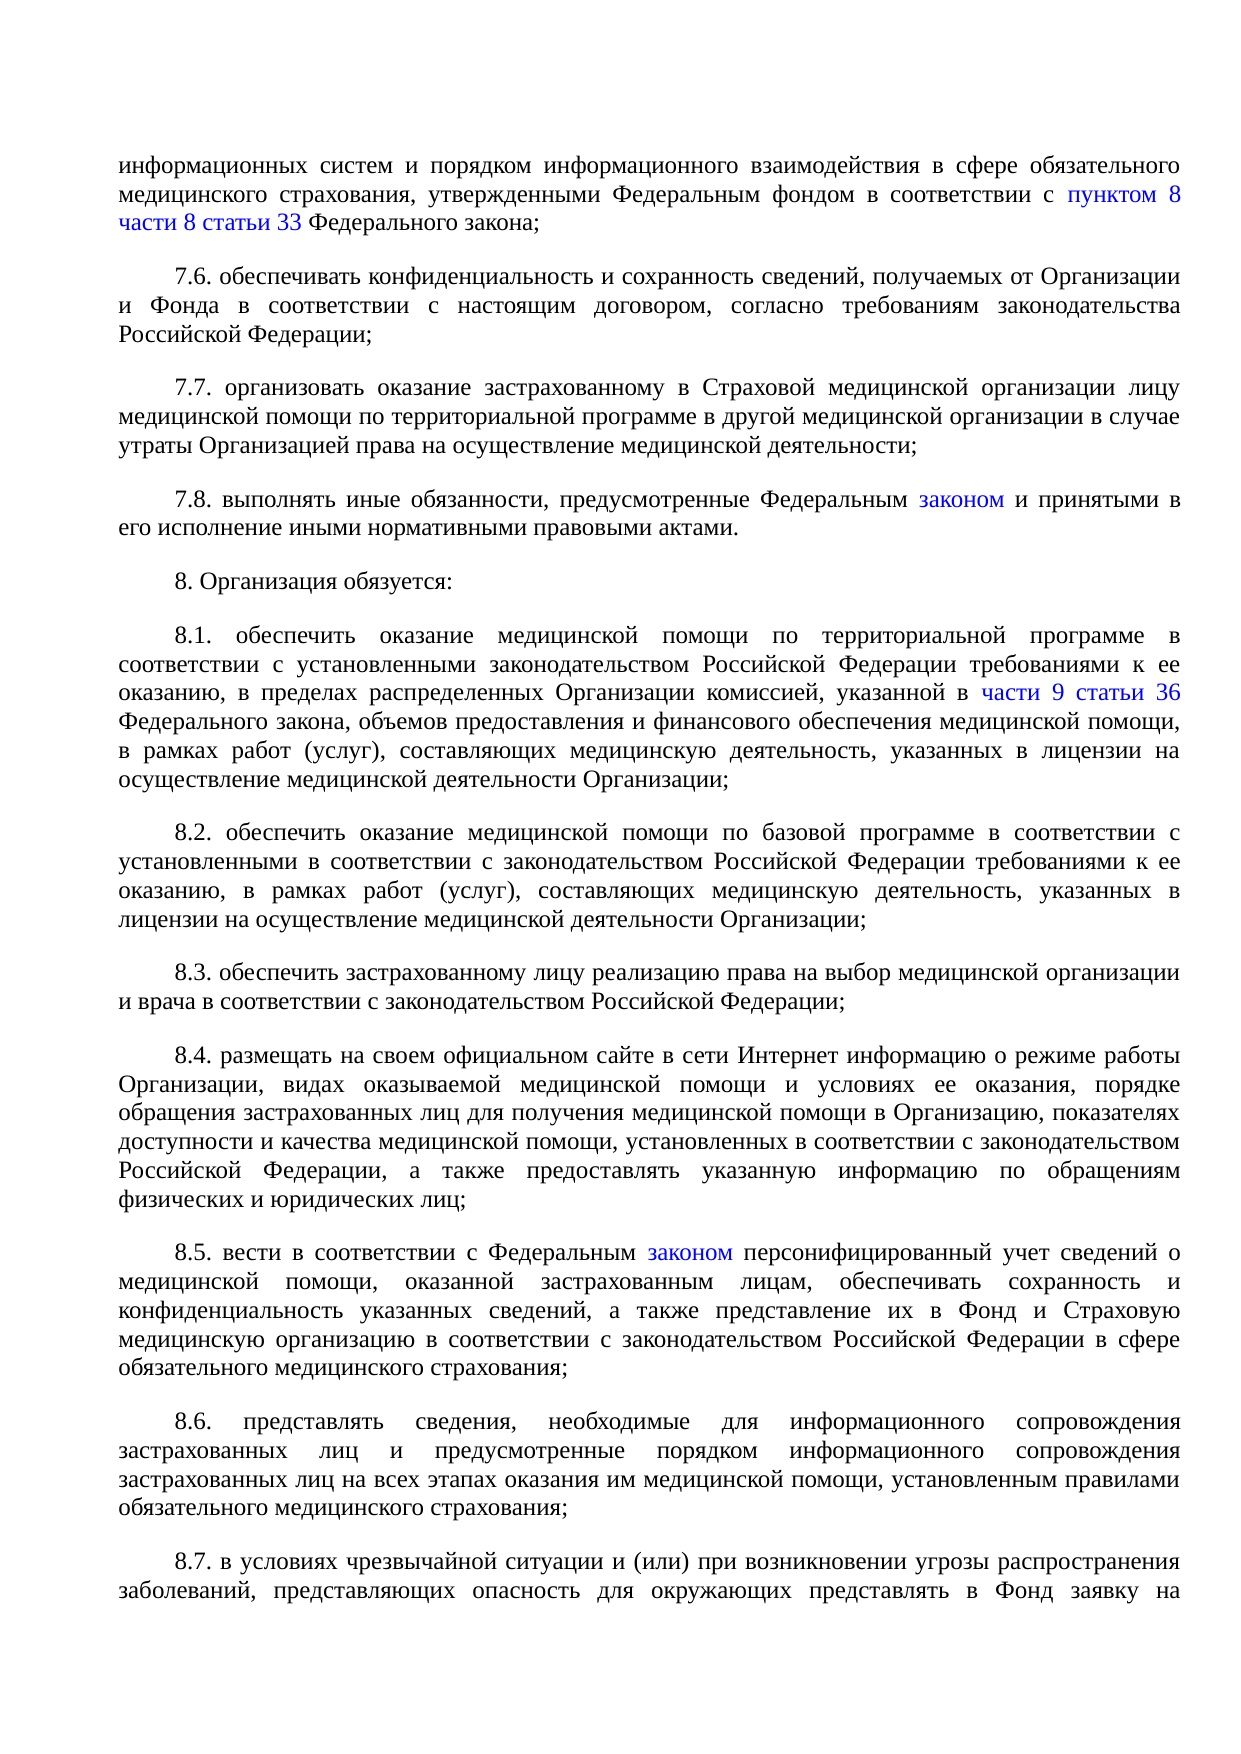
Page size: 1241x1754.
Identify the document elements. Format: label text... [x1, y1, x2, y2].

text 7.8. выполнять иные обязанности, предусмотренные Федеральным законом и принятыми в его исполнение иными нормативными правовыми актами. [118, 484, 1181, 541]
text 8.3. обеспечить застрахованному лицу реализацию права на выбор медицинской организации и врача в соответствии с законодательством Российской Федерации; [118, 957, 1181, 1015]
text информационных систем и порядком информационного взаимодействия в сфере обязательного медицинского страхования, утвержденными Федеральным фондом в соответствии с пунктом 8 части 8 статьи 33 Федерального закона; [118, 150, 1181, 236]
text 7.6. обеспечивать конфиденциальность и сохранность сведений, получаемых от Организации и Фонда в соответствии с настоящим договором, согласно требованиям законодательства Российской Федерации; [118, 261, 1181, 347]
text 8.1. обеспечить оказание медицинской помощи по территориальной программе в соответствии с установленными законодательством Российской Федерации требованиями к ее оказанию, в пределах распределенных Организации комиссией, указанной в части 9 статьи 36 Федерального закона, объемов предоставления и финансового обеспечения медицинской помощи, в рамках работ (услуг), составляющих медицинскую деятельность, указанных в лицензии на осуществление медицинской деятельности Организации; [118, 620, 1181, 792]
text 7.7. организовать оказание застрахованному в Страховой медицинской организации лицу медицинской помощи по территориальной программе в другой медицинской организации в случае утраты Организацией права на осуществление медицинской деятельности; [118, 372, 1181, 459]
text 8. Организация обязуется: [118, 566, 1181, 595]
text 8.2. обеспечить оказание медицинской помощи по базовой программе в соответствии с установленными в соответствии с законодательством Российской Федерации требованиями к ее оказанию, в рамках работ (услуг), составляющих медицинскую деятельность, указанных в лицензии на осуществление медицинской деятельности Организации; [118, 817, 1181, 932]
text 8.6. представлять сведения, необходимые для информационного сопровождения застрахованных лиц и предусмотренные порядком информационного сопровождения застрахованных лиц на всех этапах оказания им медицинской помощи, установленным правилами обязательного медицинского страхования; [118, 1406, 1181, 1521]
text 8.4. размещать на своем официальном сайте в сети Интернет информацию о режиме работы Организации, видах оказываемой медицинской помощи и условиях ее оказания, порядке обращения застрахованных лиц для получения медицинской помощи в Организацию, показателях доступности и качества медицинской помощи, установленных в соответствии с законодательством Российской Федерации, а также предоставлять указанную информацию по обращениям физических и юридических лиц; [118, 1040, 1181, 1212]
text 8.5. вести в соответствии с Федеральным законом персонифицированный учет сведений о медицинской помощи, оказанной застрахованным лицам, обеспечивать сохранность и конфиденциальность указанных сведений, а также представление их в Фонд и Страховую медицинскую организацию в соответствии с законодательством Российской Федерации в сфере обязательного медицинского страхования; [118, 1237, 1181, 1381]
text 8.7. в условиях чрезвычайной ситуации и (или) при возникновении угрозы распространения заболеваний, представляющих опасность для окружающих представлять в Фонд заявку на [118, 1546, 1181, 1604]
